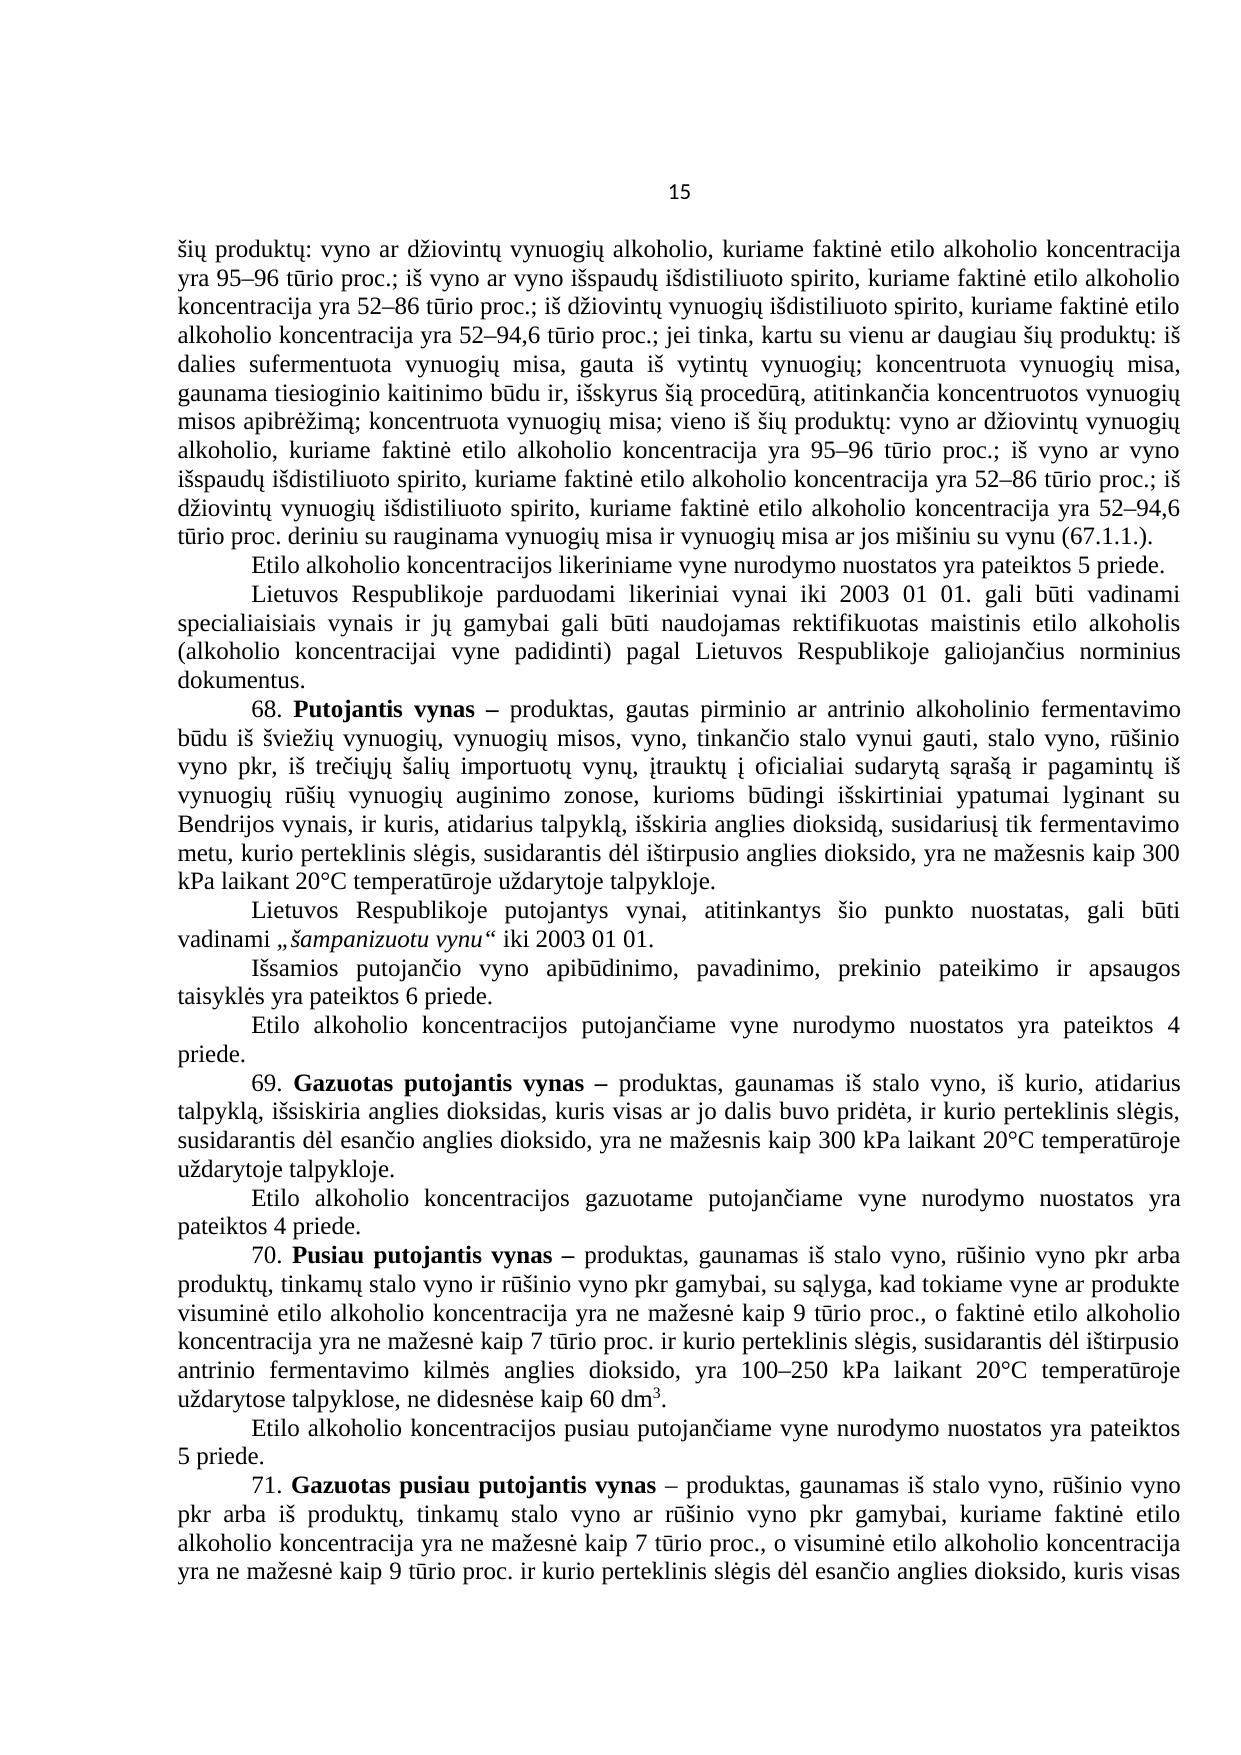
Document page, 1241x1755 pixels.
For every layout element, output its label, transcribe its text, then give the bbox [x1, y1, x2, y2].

text Lietuvos Respublikoje putojantys vynai, atitinkantys šio punkto nuostatas, gali būti vadinami „šampanizuotu vynu“ iki 2003 01 01. [177, 895, 1181, 953]
text 70. Pusiau putojantis vynas – produktas, gaunamas iš stalo vyno, rūšinio vyno pkr arba produktų, tinkamų stalo vyno ir rūšinio vyno pkr gamybai, su sąlyga, kad tokiame vyne ar produkte visuminė etilo alkoholio koncentracija yra ne mažesnė kaip 9 tūrio proc., o faktinė etilo alkoholio koncentracija yra ne mažesnė kaip 7 tūrio proc. ir kurio perteklinis slėgis, susidarantis dėl ištirpusio antrinio fermentavimo kilmės anglies dioksido, yra 100–250 kPa laikant 20°C temperatūroje uždarytose talpyklose, ne didesnėse kaip 60 dm3. [177, 1240, 1181, 1413]
text 68. Putojantis vynas – produktas, gautas pirminio ar antrinio alkoholinio fermentavimo būdu iš šviežių vynuogių, vynuogių misos, vyno, tinkančio stalo vynui gauti, stalo vyno, rūšinio vyno pkr, iš trečiųjų šalių importuotų vynų, įtrauktų į oficialiai sudarytą sąrašą ir pagamintų iš vynuogių rūšių vynuogių auginimo zonose, kurioms būdingi išskirtiniai ypatumai lyginant su Bendrijos vynais, ir kuris, atidarius talpyklą, išskiria anglies dioksidą, susidariusį tik fermentavimo metu, kurio perteklinis slėgis, susidarantis dėl ištirpusio anglies dioksido, yra ne mažesnis kaip 300 kPa laikant 20°C temperatūroje uždarytoje talpykloje. [177, 694, 1181, 895]
text 69. Gazuotas putojantis vynas – produktas, gaunamas iš stalo vyno, iš kurio, atidarius talpyklą, išsiskiria anglies dioksidas, kuris visas ar jo dalis buvo pridėta, ir kurio perteklinis slėgis, susidarantis dėl esančio anglies dioksido, yra ne mažesnis kaip 300 kPa laikant 20°C temperatūroje uždarytoje talpykloje. [177, 1068, 1181, 1183]
text Išsamios putojančio vyno apibūdinimo, pavadinimo, prekinio pateikimo ir apsaugos taisyklės yra pateiktos 6 priede. [177, 953, 1181, 1010]
text Etilo alkoholio koncentracijos likeriniame vyne nurodymo nuostatos yra pateiktos 5 priede. [177, 550, 1181, 579]
text šių produktų: vyno ar džiovintų vynuogių alkoholio, kuriame faktinė etilo alkoholio koncentracija yra 95–96 tūrio proc.; iš vyno ar vyno išspaudų išdistiliuoto spirito, kuriame faktinė etilo alkoholio koncentracija yra 52–86 tūrio proc.; iš džiovintų vynuogių išdistiliuoto spirito, kuriame faktinė etilo alkoholio koncentracija yra 52–94,6 tūrio proc.; jei tinka, kartu su vienu ar daugiau šių produktų: iš dalies sufermentuota vynuogių misa, gauta iš vytintų vynuogių; koncentruota vynuogių misa, gaunama tiesioginio kaitinimo būdu ir, išskyrus šią procedūrą, atitinkančia koncentruotos vynuogių misos apibrėžimą; koncentruota vynuogių misa; vieno iš šių produktų: vyno ar džiovintų vynuogių alkoholio, kuriame faktinė etilo alkoholio koncentracija yra 95–96 tūrio proc.; iš vyno ar vyno išspaudų išdistiliuoto spirito, kuriame faktinė etilo alkoholio koncentracija yra 52–86 tūrio proc.; iš džiovintų vynuogių išdistiliuoto spirito, kuriame faktinė etilo alkoholio koncentracija yra 52–94,6 tūrio proc. deriniu su rauginama vynuogių misa ir vynuogių misa ar jos mišiniu su vynu (67.1.1.). [177, 234, 1181, 550]
text 71. Gazuotas pusiau putojantis vynas – produktas, gaunamas iš stalo vyno, rūšinio vyno pkr arba iš produktų, tinkamų stalo vyno ar rūšinio vyno pkr gamybai, kuriame faktinė etilo alkoholio koncentracija yra ne mažesnė kaip 7 tūrio proc., o visuminė etilo alkoholio koncentracija yra ne mažesnė kaip 9 tūrio proc. ir kurio perteklinis slėgis dėl esančio anglies dioksido, kuris visas [177, 1470, 1181, 1585]
text Etilo alkoholio koncentracijos pusiau putojančiame vyne nurodymo nuostatos yra pateiktos 5 priede. [177, 1413, 1181, 1470]
text Etilo alkoholio koncentracijos putojančiame vyne nurodymo nuostatos yra pateiktos 4 priede. [177, 1010, 1181, 1068]
text Lietuvos Respublikoje parduodami likeriniai vynai iki 2003 01 01. gali būti vadinami specialiaisiais vynais ir jų gamybai gali būti naudojamas rektifikuotas maistinis etilo alkoholis (alkoholio koncentracijai vyne padidinti) pagal Lietuvos Respublikoje galiojančius norminius dokumentus. [177, 579, 1181, 694]
text Etilo alkoholio koncentracijos gazuotame putojančiame vyne nurodymo nuostatos yra pateiktos 4 priede. [177, 1183, 1181, 1240]
